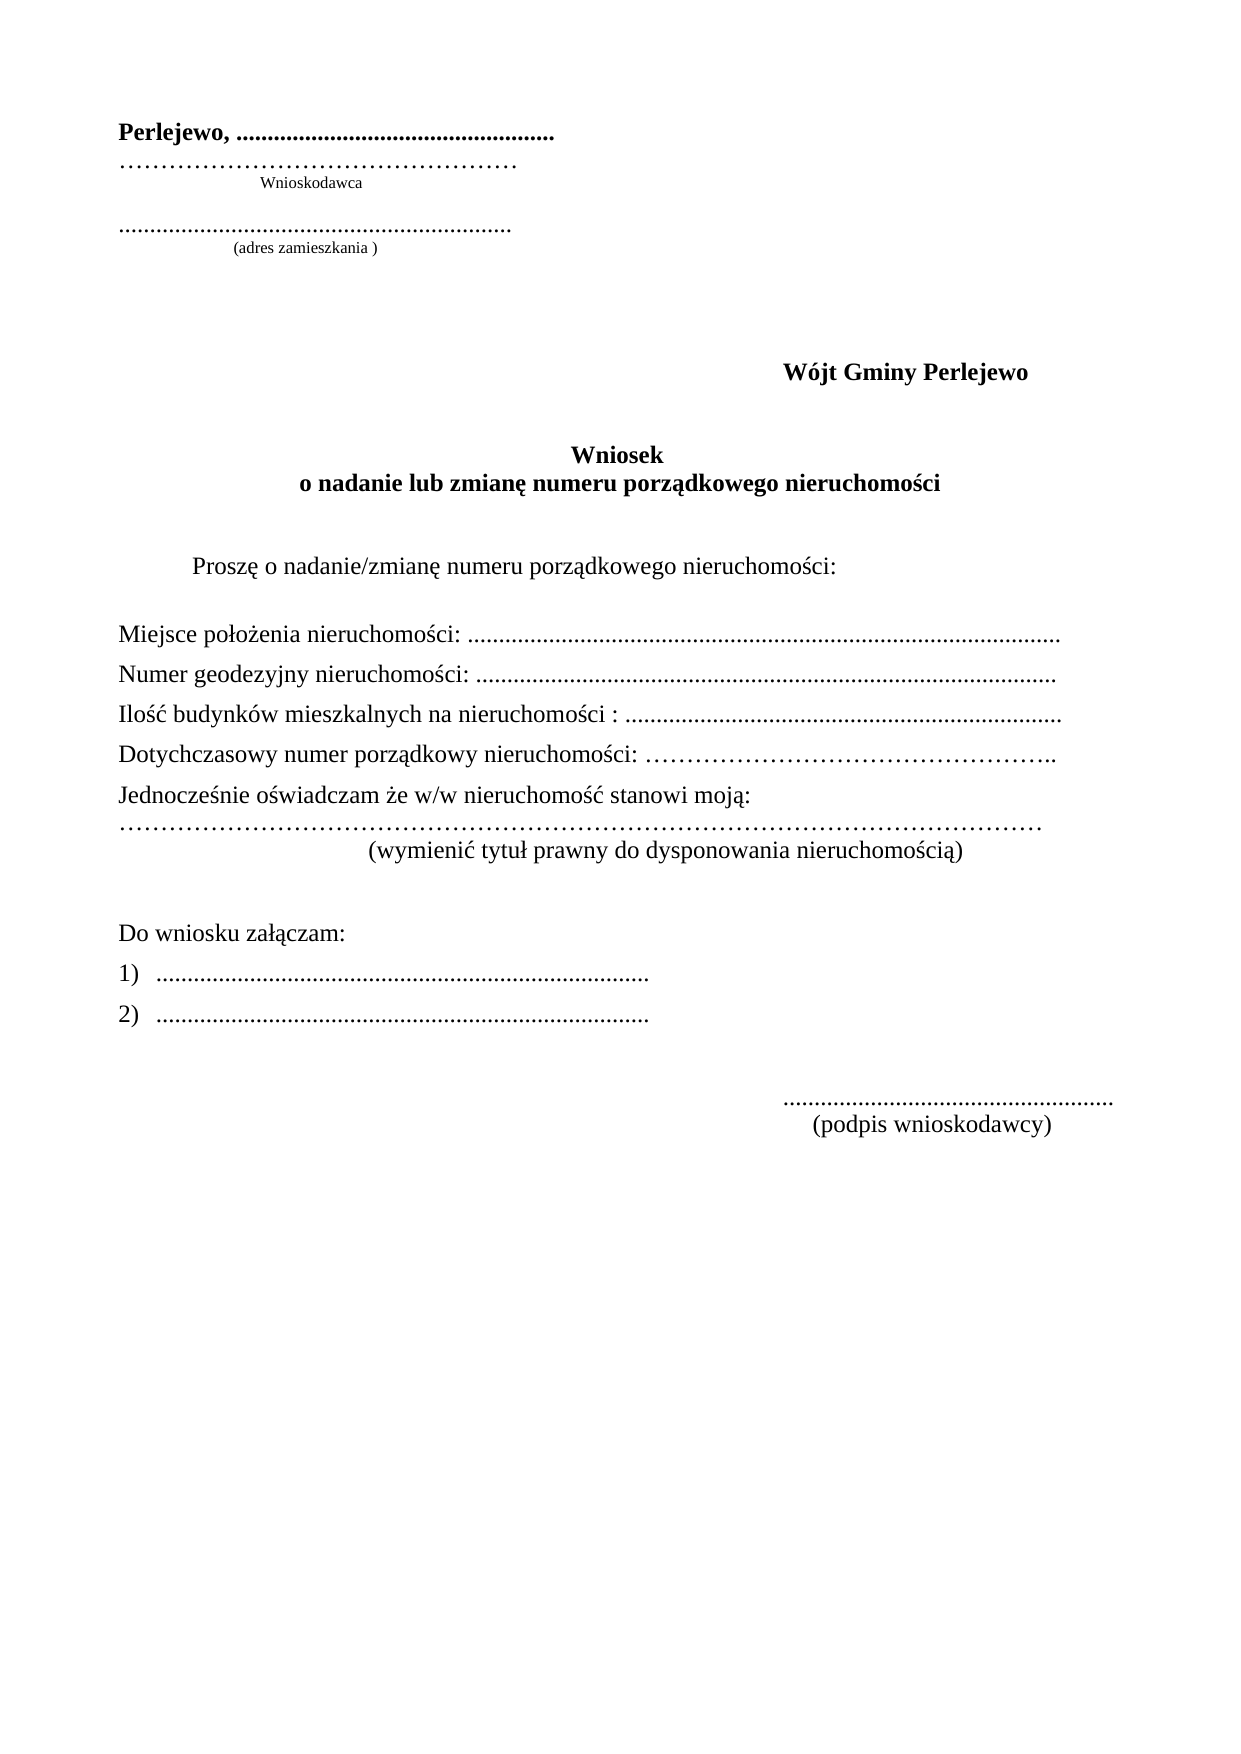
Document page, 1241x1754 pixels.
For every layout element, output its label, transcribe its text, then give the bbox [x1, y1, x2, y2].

text (adres zamieszkania ) [118, 238, 1122, 257]
text ..................................................... [118, 1083, 1122, 1111]
text (podpis wnioskodawcy) [118, 1111, 1122, 1138]
text ............................................................... [118, 210, 1122, 238]
text Jednocześnie oświadczam że w/w nieruchomość stanowi moją: ………………………………………………………………………………………………… [118, 781, 1122, 836]
subtitle Perlejewo, ................................................... [118, 118, 1122, 146]
text Wnioskodawca [118, 173, 1122, 192]
text Dotychczasowy numer porządkowy nieruchomości: ………………………………………….. [118, 741, 1122, 768]
text ………………………………………… [118, 146, 1122, 173]
text Wniosek [118, 441, 1122, 469]
text (wymienić tytuł prawny do dysponowania nieruchomością) [118, 836, 1122, 864]
text Ilość budynków mieszkalnych na nieruchomości : ...................................................................... [118, 700, 1122, 728]
text Numer geodezyjny nieruchomości: ............................................................................................. [118, 660, 1122, 688]
text o nadanie lub zmianę numeru porządkowego nieruchomości [118, 469, 1122, 497]
text Do wniosku załączam: [118, 919, 1122, 947]
subtitle Wójt Gminy Perlejewo [118, 358, 1122, 386]
text Proszę o nadanie/zmianę numeru porządkowego nieruchomości: [118, 552, 1122, 580]
text Miejsce położenia nieruchomości: ............................................................................................... [118, 620, 1122, 648]
list ............................................................................... [118, 1000, 1122, 1027]
list ............................................................................... [118, 959, 1122, 987]
